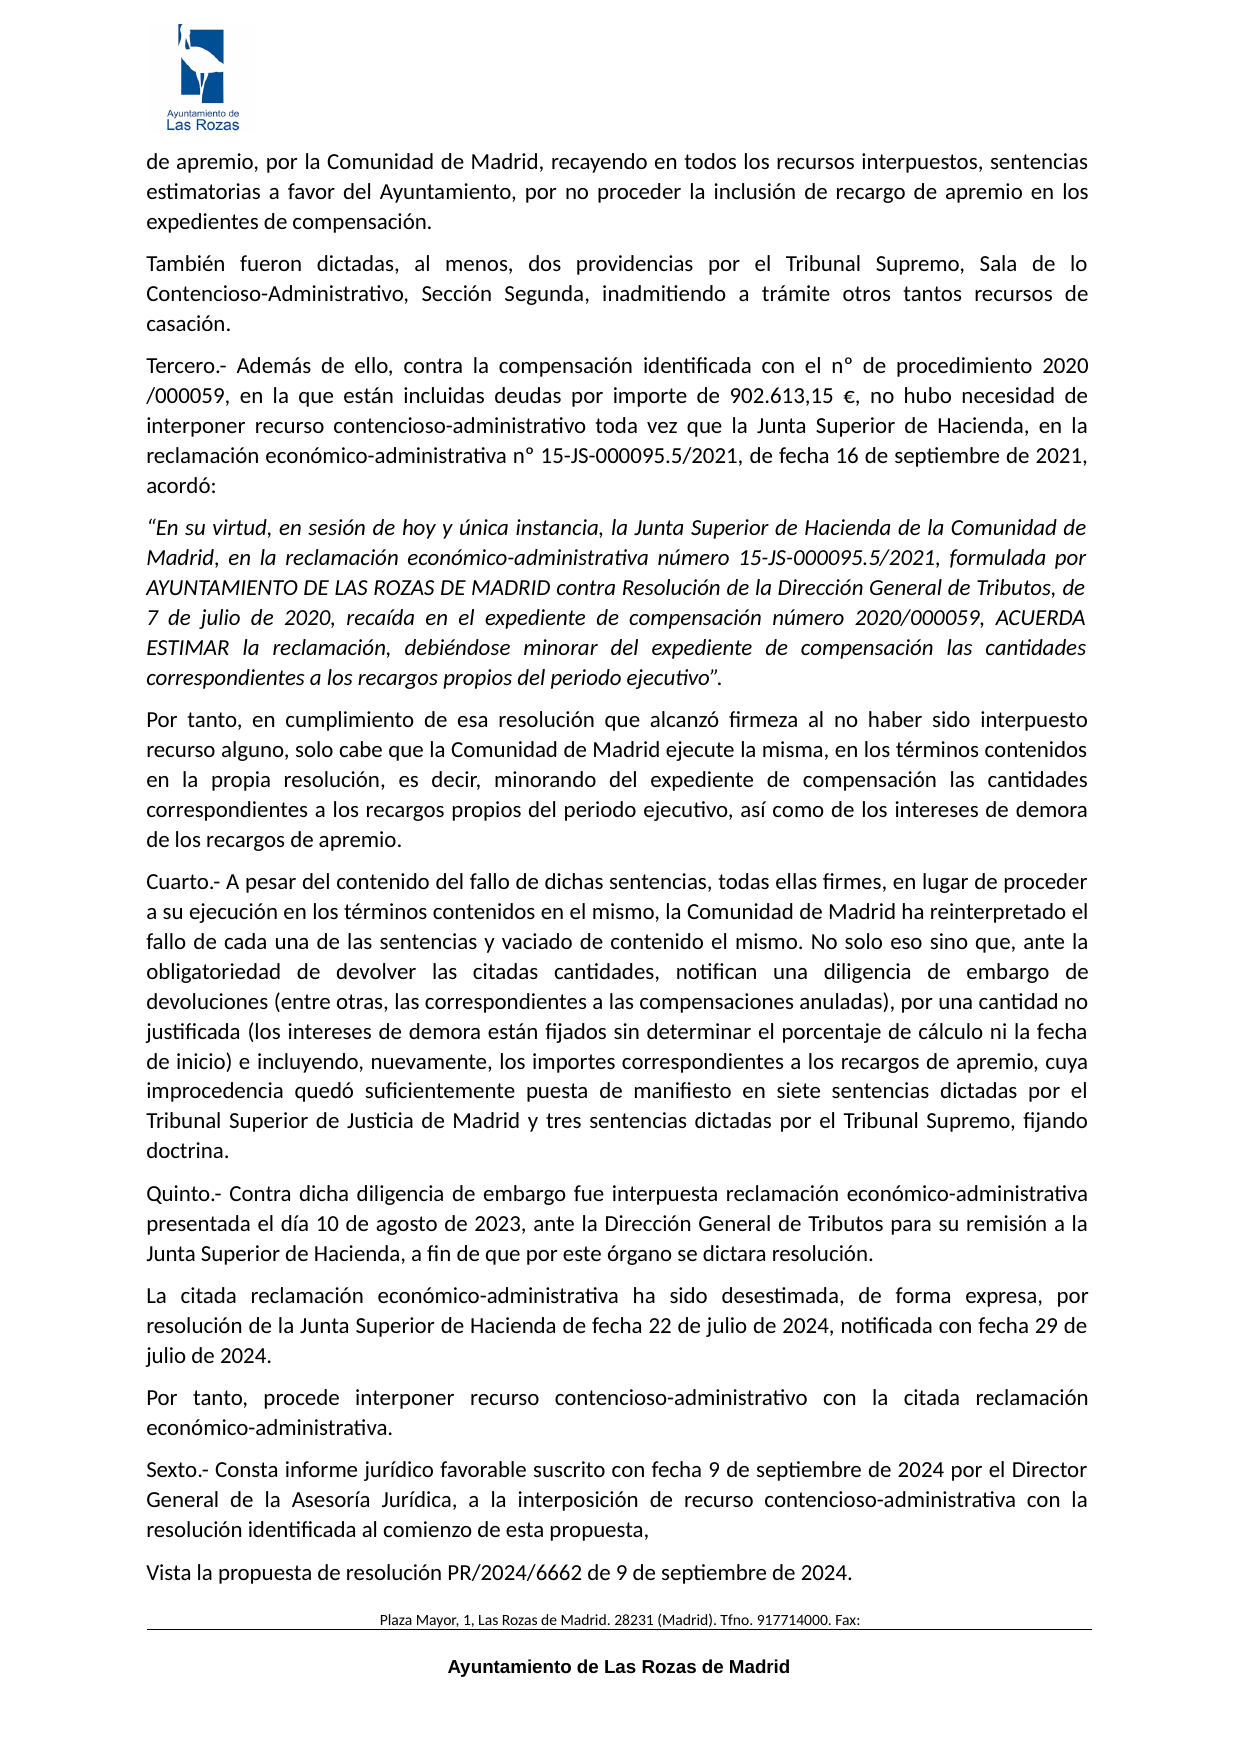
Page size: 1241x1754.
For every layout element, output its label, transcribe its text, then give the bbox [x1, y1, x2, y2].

text Por tanto, procede interponer recurso contencioso-administrativo con la citada reclamación económico-administrativa. [146, 1383, 1090, 1441]
text La citada reclamación económico-administrativa ha sido desestimada, de forma expresa, por resolución de la Junta Superior de Hacienda de fecha 22 de julio de 2024, notificada con fecha 29 de julio de 2024. [146, 1281, 1090, 1369]
text Vista la propuesta de resolución PR/2024/6662 de 9 de septiembre de 2024. [146, 1558, 1090, 1586]
text Quinto.- Contra dicha diligencia de embargo fue interpuesta reclamación económico-administrativa presentada el día 10 de agosto de 2023, ante la Dirección General de Tributos para su remisión a la Junta Superior de Hacienda, a fin de que por este órgano se dictara resolución. [146, 1179, 1090, 1267]
text Por tanto, en cumplimiento de esa resolución que alcanzó firmeza al no haber sido interpuesto recurso alguno, solo cabe que la Comunidad de Madrid ejecute la misma, en los términos contenidos en la propia resolución, es decir, minorando del expediente de compensación las cantidades correspondientes a los recargos propios del periodo ejecutivo, así como de los intereses de demora de los recargos de apremio. [146, 705, 1090, 853]
text de apremio, por la Comunidad de Madrid, recayendo en todos los recursos interpuestos, sentencias estimatorias a favor del Ayuntamiento, por no proceder la inclusión de recargo de apremio en los expedientes de compensación. [146, 147, 1090, 235]
text “En su virtud, en sesión de hoy y única instancia, la Junta Superior de Hacienda de la Comunidad de Madrid, en la reclamación económico-administrativa número 15-JS-000095.5/2021, formulada por AYUNTAMIENTO DE LAS ROZAS DE MADRID contra Resolución de la Dirección General de Tributos, de 7 de julio de 2020, recaída en el expediente de compensación número 2020/000059, ACUERDA ESTIMAR la reclamación, debiéndose minorar del expediente de compensación las cantidades correspondientes a los recargos propios del periodo ejecutivo”. [146, 513, 1090, 691]
text También fueron dictadas, al menos, dos providencias por el Tribunal Supremo, Sala de lo Contencioso-Administrativo, Sección Segunda, inadmitiendo a trámite otros tantos recursos de casación. [146, 249, 1090, 337]
text Cuarto.- A pesar del contenido del fallo de dichas sentencias, todas ellas firmes, en lugar de proceder a su ejecución en los términos contenidos en el mismo, la Comunidad de Madrid ha reinterpretado el fallo de cada una de las sentencias y vaciado de contenido el mismo. No solo eso sino que, ante la obligatoriedad de devolver las citadas cantidades, notifican una diligencia de embargo de devoluciones (entre otras, las correspondientes a las compensaciones anuladas), por una cantidad no justificada (los intereses de demora están fijados sin determinar el porcentaje de cálculo ni la fecha de inicio) e incluyendo, nuevamente, los importes correspondientes a los recargos de apremio, cuya improcedencia quedó suficientemente puesta de manifiesto en siete sentencias dictadas por el Tribunal Superior de Justicia de Madrid y tres sentencias dictadas por el Tribunal Supremo, fijando doctrina. [146, 867, 1090, 1164]
text Sexto.- Consta informe jurídico favorable suscrito con fecha 9 de septiembre de 2024 por el Director General de la Asesoría Jurídica, a la interposición de recurso contencioso-administrativa con la resolución identificada al comienzo de esta propuesta, [146, 1456, 1090, 1543]
text Tercero.- Además de ello, contra la compensación identificada con el nº de procedimiento 2020 /000059, en la que están incluidas deudas por importe de 902.613,15 €, no hubo necesidad de interponer recurso contencioso-administrativo toda vez que la Junta Superior de Hacienda, en la reclamación económico-administrativa nº 15-JS-000095.5/2021, de fecha 16 de septiembre de 2021, acordó: [146, 352, 1090, 499]
